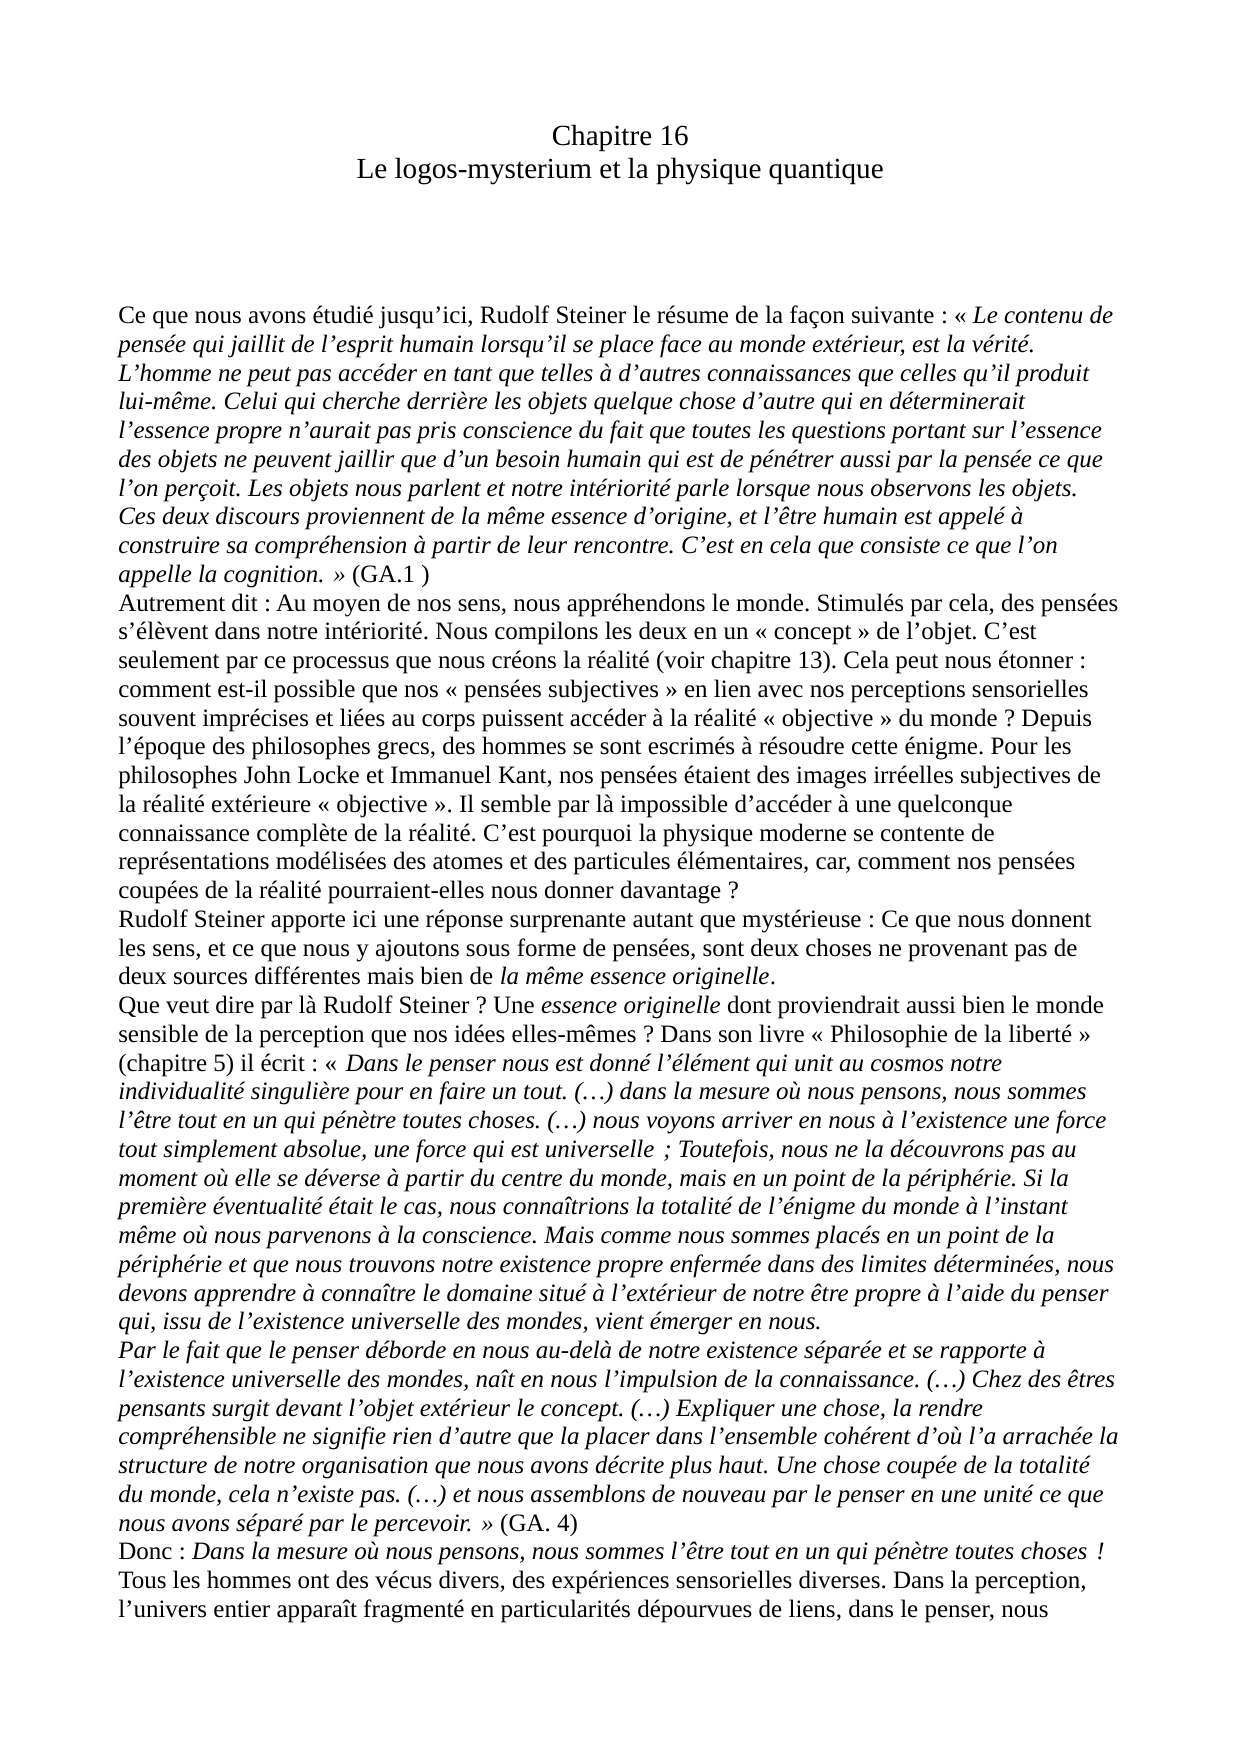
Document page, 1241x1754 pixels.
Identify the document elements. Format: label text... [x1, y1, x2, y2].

text Autrement dit : Au moyen de nos sens, nous appréhendons le monde. Stimulés par cela, des pensées s’élèvent dans notre intériorité. Nous compilons les deux en un « concept » de l’objet. C’est seulement par ce processus que nous créons la réalité (voir chapitre 13). Cela peut nous étonner : comment est-il possible que nos « pensées subjectives » en lien avec nos perceptions sensorielles souvent imprécises et liées au corps puissent accéder à la réalité « objective » du monde ? Depuis l’époque des philosophes grecs, des hommes se sont escrimés à résoudre cette énigme. Pour les philosophes John Locke et Immanuel Kant, nos pensées étaient des images irréelles subjectives de la réalité extérieure « objective ». Il semble par là impossible d’accéder à une quelconque connaissance complète de la réalité. C’est pourquoi la physique moderne se contente de représentations modélisées des atomes et des particules élémentaires, car, comment nos pensées coupées de la réalité pourraient-elles nous donner davantage ? [118, 588, 1122, 904]
text Par le fait que le penser déborde en nous au-delà de notre existence séparée et se rapporte à l’existence universelle des mondes, naît en nous l’impulsion de la connaissance. (…) Chez des êtres pensants surgit devant l’objet extérieur le concept. (…) Expliquer une chose, la rendre compréhensible ne signifie rien d’autre que la placer dans l’ensemble cohérent d’où l’a arrachée la structure de notre organisation que nous avons décrite plus haut. Une chose coupée de la totalité du monde, cela n’existe pas. (…) et nous assemblons de nouveau par le penser en une unité ce que nous avons séparé par le percevoir. » (GA. 4) [118, 1335, 1122, 1536]
text Le logos-mysterium et la physique quantique [118, 152, 1122, 185]
text Donc : Dans la mesure où nous pensons, nous sommes l’être tout en un qui pénètre toutes choses ! Tous les hommes ont des vécus divers, des expériences sensorielles diverses. Dans la perception, l’univers entier apparaît fragmenté en particularités dépourvues de liens, dans le penser, nous [118, 1536, 1122, 1623]
text Ce que nous avons étudié jusqu’ici, Rudolf Steiner le résume de la façon suivante : « Le contenu de pensée qui jaillit de l’esprit humain lorsqu’il se place face au monde extérieur, est la vérité. L’homme ne peut pas accéder en tant que telles à d’autres connaissances que celles qu’il produit lui-même. Celui qui cherche derrière les objets quelque chose d’autre qui en déterminerait l’essence propre n’aurait pas pris conscience du fait que toutes les questions portant sur l’essence des objets ne peuvent jaillir que d’un besoin humain qui est de pénétrer aussi par la pensée ce que l’on perçoit. Les objets nous parlent et notre intériorité parle lorsque nous observons les objets. Ces deux discours proviennent de la même essence d’origine, et l’être humain est appelé à construire sa compréhension à partir de leur rencontre. C’est en cela que consiste ce que l’on appelle la cognition. » (GA.1 ) [118, 300, 1122, 588]
text Que veut dire par là Rudolf Steiner ? Une essence originelle dont proviendrait aussi bien le monde sensible de la perception que nos idées elles-mêmes ? Dans son livre « Philosophie de la liberté » (chapitre 5) il écrit : « Dans le penser nous est donné l’élément qui unit au cosmos notre individualité singulière pour en faire un tout. (…) dans la mesure où nous pensons, nous sommes l’être tout en un qui pénètre toutes choses. (…) nous voyons arriver en nous à l’existence une force tout simplement absolue, une force qui est universelle ; Toutefois, nous ne la découvrons pas au moment où elle se déverse à partir du centre du monde, mais en un point de la périphérie. Si la première éventualité était le cas, nous connaîtrions la totalité de l’énigme du monde à l’instant même où nous parvenons à la conscience. Mais comme nous sommes placés en un point de la périphérie et que nous trouvons notre existence propre enfermée dans des limites déterminées, nous devons apprendre à connaître le domaine situé à l’extérieur de notre être propre à l’aide du penser qui, issu de l’existence universelle des mondes, vient émerger en nous. [118, 990, 1122, 1335]
text Rudolf Steiner apporte ici une réponse surprenante autant que mystérieuse : Ce que nous donnent les sens, et ce que nous y ajoutons sous forme de pensées, sont deux choses ne provenant pas de deux sources différentes mais bien de la même essence originelle. [118, 904, 1122, 990]
text Chapitre 16 [118, 118, 1122, 152]
